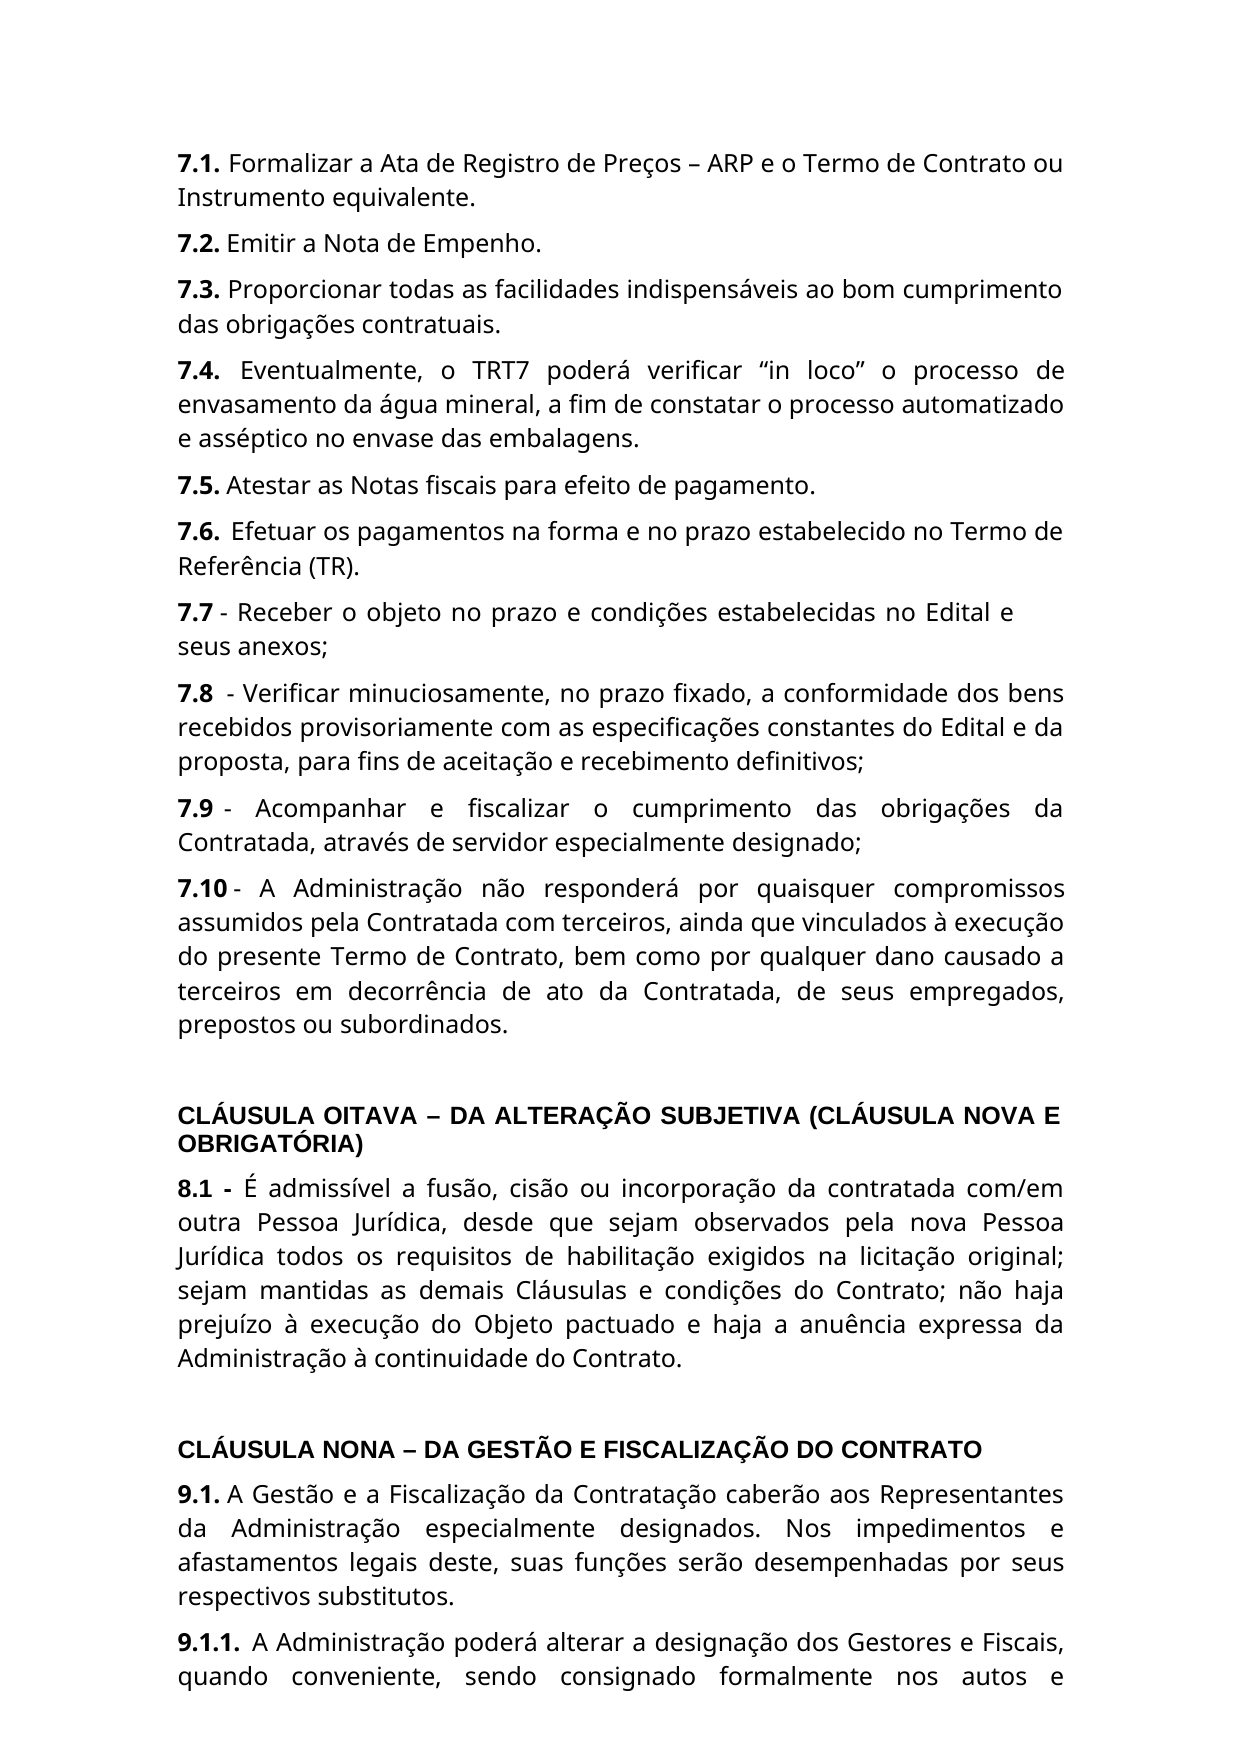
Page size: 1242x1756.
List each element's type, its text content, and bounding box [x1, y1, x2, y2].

list - Acompanhar e fiscalizar o cumprimento das obrigações da Contratada, através de servidor especialmente designado; [177, 790, 1064, 858]
list Proporcionar todas as facilidades indispensáveis ao bom cumprimento das obrigações contratuais. [177, 272, 1064, 340]
list A Gestão e a Fiscalização da Contratação caberão aos Representantes da Administração especialmente designados. Nos impedimentos e afastamentos legais deste, suas funções serão desempenhadas por seus respectivos substitutos. [177, 1476, 1065, 1613]
list Efetuar os pagamentos na forma e no prazo estabelecido no Termo de Referência (TR). [177, 514, 1065, 582]
list - Receber o objeto no prazo e condições estabelecidas no Edital e seus anexos; [177, 595, 1016, 663]
list Eventualmente, o TRT7 poderá verificar “in loco” o processo de envasamento da água mineral, a fim de constatar o processo automatizado e asséptico no envase das embalagens. [177, 353, 1065, 455]
list Emitir a Nota de Empenho. [177, 226, 1129, 260]
text 8.1 - É admissível a fusão, cisão ou incorporação da contratada com/em outra Pessoa Jurídica, desde que sejam observados pela nova Pessoa Jurídica todos os requisitos de habilitação exigidos na licitação original; sejam mantidas as demais Cláusulas e condições do Contrato; não haja prejuízo à execução do Objeto pactuado e haja a anuência expressa da Administração à continuidade do Contrato. [177, 1171, 1065, 1375]
list A Administração poderá alterar a designação dos Gestores e Fiscais, quando conveniente, sendo consignado formalmente nos autos e [177, 1625, 1065, 1693]
list - Verificar minuciosamente, no prazo fixado, a conformidade dos bens recebidos provisoriamente com as especificações constantes do Edital e da proposta, para fins de aceitação e recebimento definitivos; [177, 676, 1065, 778]
list Atestar as Notas fiscais para efeito de pagamento. [177, 467, 1129, 502]
list - A Administração não responderá por quaisquer compromissos assumidos pela Contratada com terceiros, ainda que vinculados à execução do presente Termo de Contrato, bem como por qualquer dano causado a terceiros em decorrência de ato da Contratada, de seus empregados, prepostos ou subordinados. [177, 871, 1065, 1041]
list Formalizar a Ata de Registro de Preços – ARP e o Termo de Contrato ou Instrumento equivalente. [177, 145, 1064, 213]
subtitle CLÁUSULA NONA – DA GESTÃO E FISCALIZAÇÃO DO CONTRATO [177, 1435, 1129, 1463]
subtitle CLÁUSULA OITAVA – DA ALTERAÇÃO SUBJETIVA (CLÁUSULA NOVA E OBRIGATÓRIA) [177, 1101, 1129, 1158]
